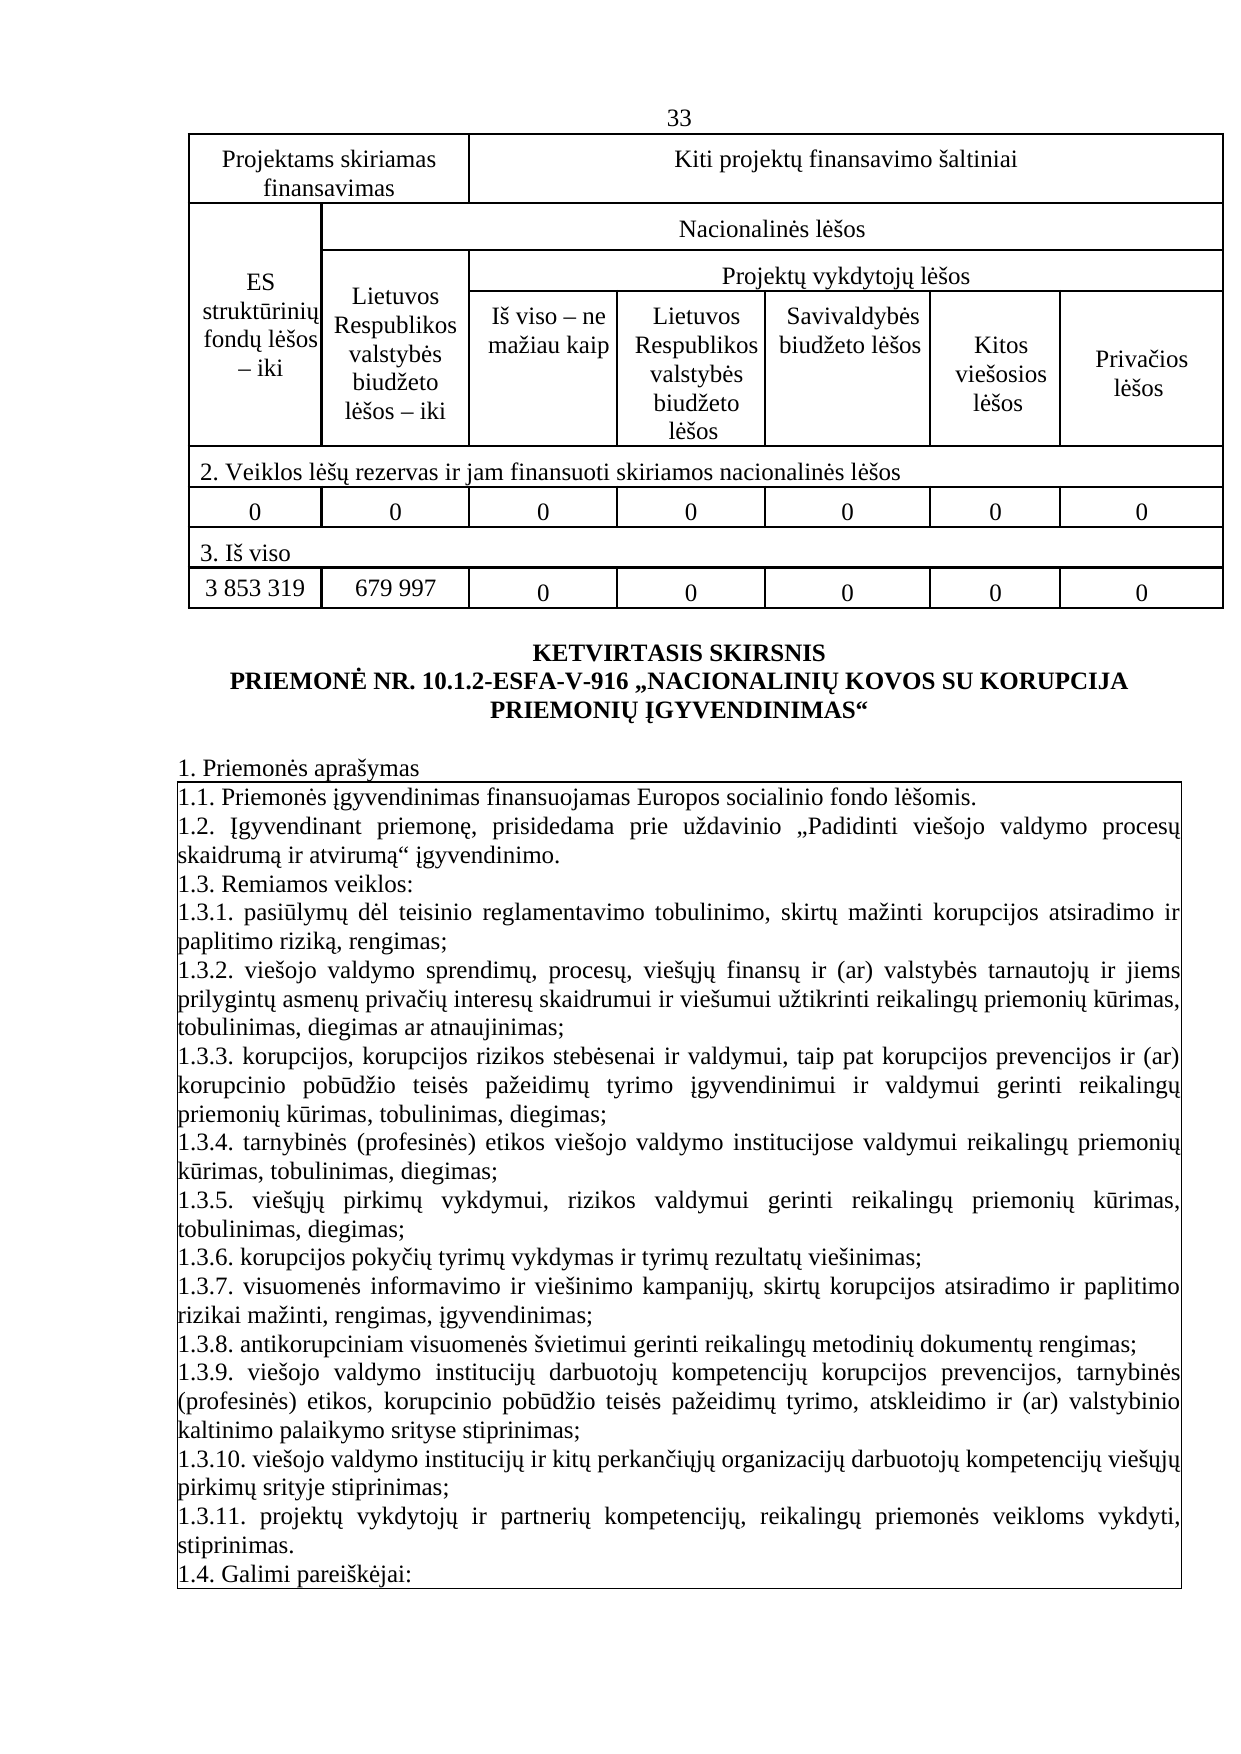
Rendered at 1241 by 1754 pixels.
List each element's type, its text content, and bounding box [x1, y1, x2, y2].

table_header Projektams skiriamas finansavimas [190, 135, 468, 202]
table_cell 0 [470, 569, 616, 607]
table_cell 0 [190, 488, 320, 526]
table_cell Nacionalinės lėšos [323, 204, 1222, 249]
table_cell Iš viso – ne mažiau kaip [470, 292, 616, 445]
table_cell ES struktūrinių fondų lėšos – iki [190, 204, 320, 445]
table_cell 1.4. Galimi pareiškėjai: [178, 1559, 1181, 1587]
table_cell 0 [766, 569, 929, 607]
table_cell 2. Veiklos lėšų rezervas ir jam finansuoti skiriamos nacionalinės lėšos [190, 447, 1222, 486]
table_cell Lietuvos Respublikos valstybės biudžeto lėšos – iki [323, 251, 468, 445]
table_cell 0 [766, 488, 929, 526]
table_cell Savivaldybės biudžeto lėšos [766, 292, 929, 445]
table_header 1.1. Priemonės įgyvendinimas finansuojamas Europos socialinio fondo lėšomis. [178, 783, 1181, 811]
text KETVIRTASIS SKIRSNIS [177, 638, 1181, 666]
table_cell Kitos viešosios lėšos [931, 292, 1059, 445]
table_cell Projektų vykdytojų lėšos [470, 251, 1222, 290]
text 1. Priemonės aprašymas [177, 753, 1181, 781]
table_cell 0 [618, 488, 764, 526]
table_cell 1.2. Įgyvendinant priemonę, prisidedama prie uždavinio „Padidinti viešojo valdymo procesų skaidrumą ir atvirumą“ įgyvendinimo. [178, 811, 1181, 869]
table_cell Privačios lėšos [1061, 292, 1222, 445]
table_cell 0 [931, 488, 1059, 526]
table_cell 1.3. Remiamos veiklos: 1.3.1. pasiūlymų dėl teisinio reglamentavimo tobulinimo, skirtų mažinti korupcijos atsiradimo ir paplitimo riziką, rengimas; 1.3.2. viešojo valdymo sprendimų, procesų, viešųjų finansų ir (ar) valstybės tarnautojų ir jiems prilygintų asmenų privačių interesų skaidrumui ir viešumui užtikrinti reikalingų priemonių kūrimas, tobulinimas, diegimas ar atnaujinimas; 1.3.3. korupcijos, korupcijos rizikos stebėsenai ir valdymui, taip pat korupcijos prevencijos ir (ar) korupcinio pobūdžio teisės pažeidimų tyrimo įgyvendinimui ir valdymui gerinti reikalingų priemonių kūrimas, tobulinimas, diegimas; 1.3.4. tarnybinės (profesinės) etikos viešojo valdymo institucijose valdymui reikalingų priemonių kūrimas, tobulinimas, diegimas; 1.3.5. viešųjų pirkimų vykdymui, rizikos valdymui gerinti reikalingų priemonių kūrimas, tobulinimas, diegimas; 1.3.6. korupcijos pokyčių tyrimų vykdymas ir tyrimų rezultatų viešinimas; 1.3.7. visuomenės informavimo ir viešinimo kampanijų, skirtų korupcijos atsiradimo ir paplitimo rizikai mažinti, rengimas, įgyvendinimas; 1.3.8. antikorupciniam visuomenės švietimui gerinti reikalingų metodinių dokumentų rengimas; 1.3.9. viešojo valdymo institucijų darbuotojų kompetencijų korupcijos prevencijos, tarnybinės (profesinės) etikos, korupcinio pobūdžio teisės pažeidimų tyrimo, atskleidimo ir (ar) valstybinio kaltinimo palaikymo srityse stiprinimas; 1.3.10. viešojo valdymo institucijų ir kitų perkančiųjų organizacijų darbuotojų kompetencijų viešųjų pirkimų srityje stiprinimas; 1.3.11. projektų vykdytojų ir partnerių kompetencijų, reikalingų priemonės veikloms vykdyti, stiprinimas. [178, 869, 1181, 1559]
table_header Kiti projektų finansavimo šaltiniai [470, 135, 1222, 202]
table_cell Lietuvos Respublikos valstybės biudžeto lėšos [618, 292, 764, 445]
table_cell 0 [1061, 569, 1222, 607]
table_cell 0 [323, 488, 468, 526]
table_cell 3 853 319 [190, 569, 320, 607]
table_cell 0 [1061, 488, 1222, 526]
text PRIEMONĖ NR. 10.1.2-ESFA-V-916 „NACIONALINIŲ KOVOS SU KORUPCIJA PRIEMONIŲ ĮGYVENDINIMAS“ [177, 666, 1181, 724]
table_cell 0 [618, 569, 764, 607]
table_cell 0 [931, 569, 1059, 607]
table_cell 679 997 [323, 569, 468, 607]
table_cell 3. Iš viso [190, 528, 1222, 566]
table_cell 0 [470, 488, 616, 526]
